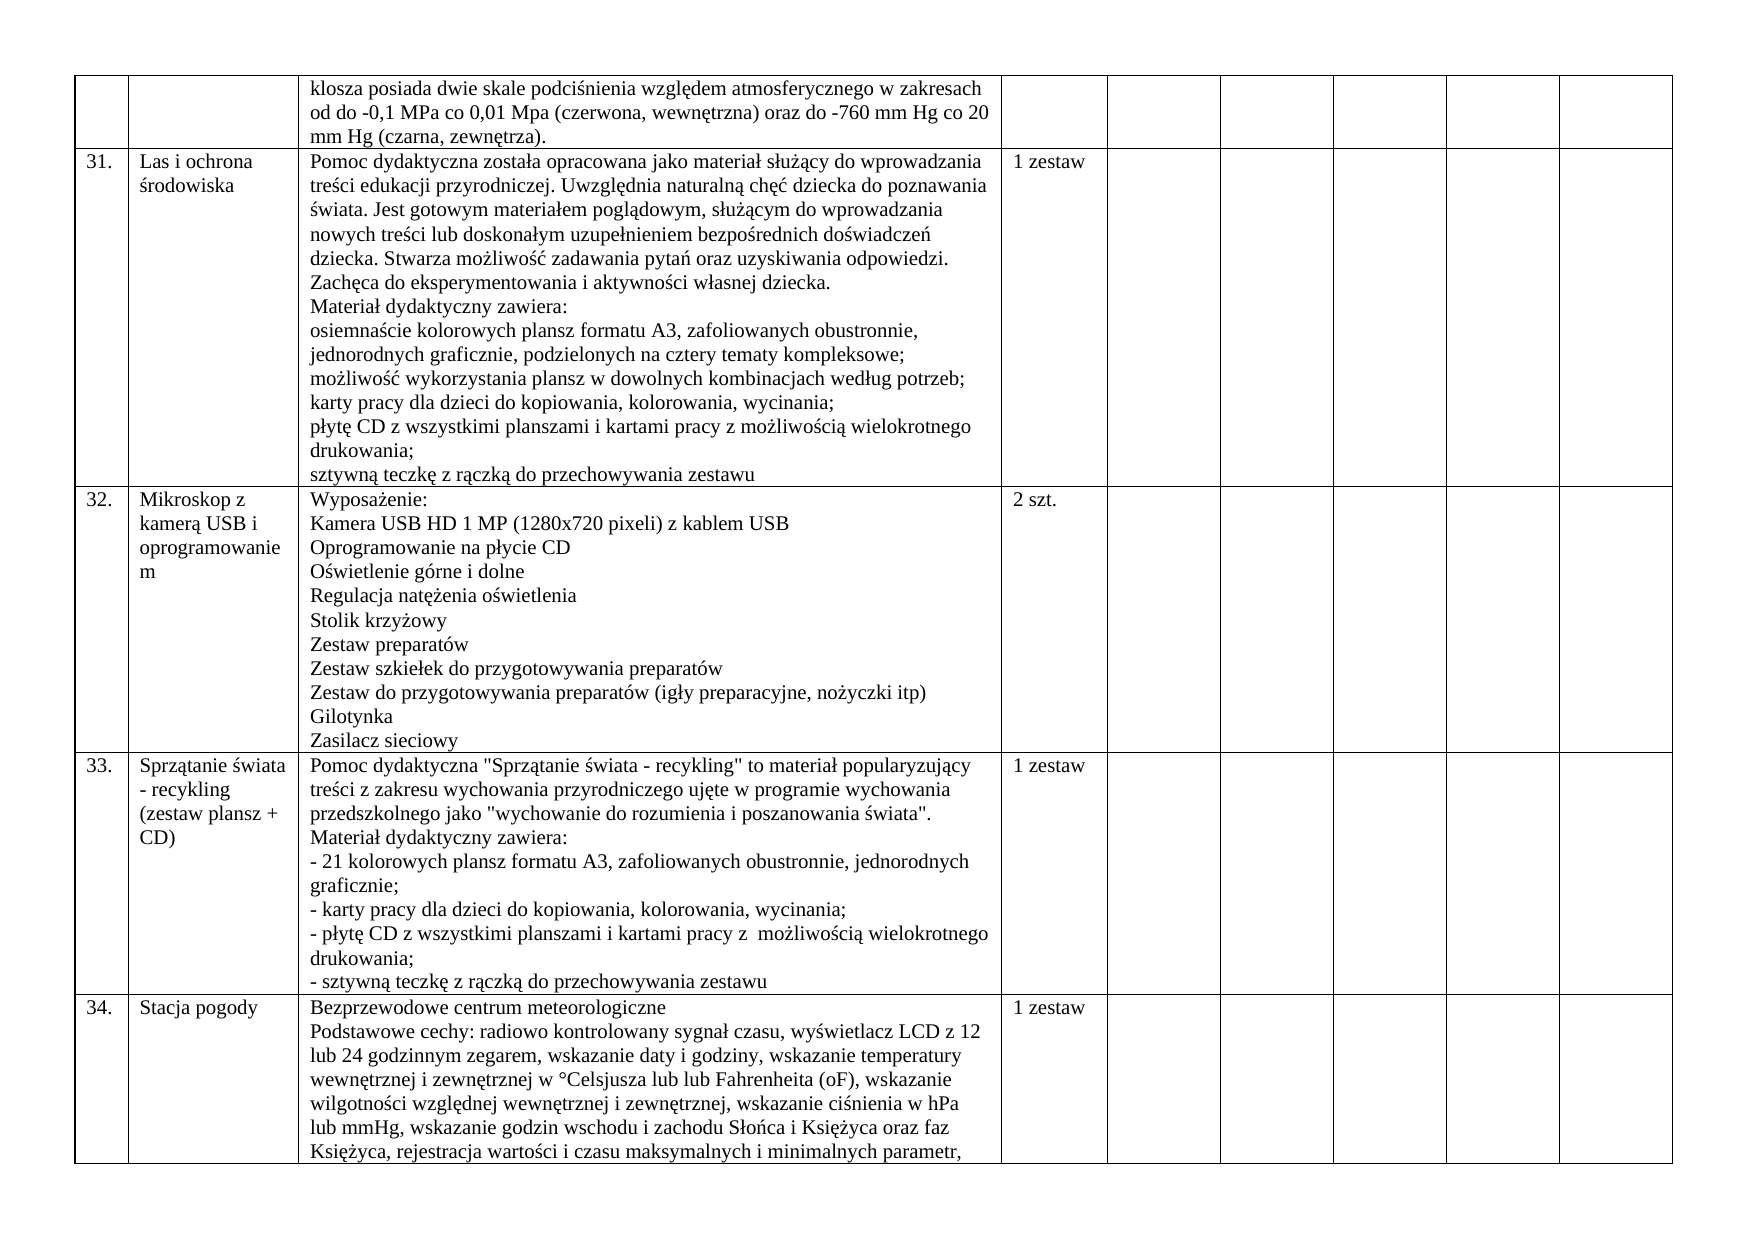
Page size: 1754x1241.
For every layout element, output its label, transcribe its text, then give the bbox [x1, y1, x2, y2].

table_cell [1560, 753, 1672, 993]
table_cell 34. [76, 995, 128, 1163]
table_cell [1108, 487, 1220, 752]
table_cell Pomoc dydaktyczna "Sprzątanie świata - recykling" to materiał popularyzujący treści z zakresu wychowania przyrodniczego ujęte w programie wychowania przedszkolnego jako "wychowanie do rozumienia i poszanowania świata". Materiał dydaktyczny zawiera: - 21 kolorowych plansz formatu A3, zafoliowanych obustronnie, jednorodnych graficznie; - karty pracy dla dzieci do kopiowania, kolorowania, wycinania; - płytę CD z wszystkimi planszami i kartami pracy z możliwością wielokrotnego drukowania; - sztywną teczkę z rączką do przechowywania zestawu [299, 753, 1001, 993]
table_cell Wyposażenie: Kamera USB HD 1 MP (1280x720 pixeli) z kablem USB Oprogramowanie na płycie CD Oświetlenie górne i dolne Regulacja natężenia oświetlenia Stolik krzyżowy Zestaw preparatów Zestaw szkiełek do przygotowywania preparatów Zestaw do przygotowywania preparatów (igły preparacyjne, nożyczki itp) Gilotynka Zasilacz sieciowy [299, 487, 1001, 752]
table_cell [1108, 76, 1220, 148]
table_cell [1673, 994, 1678, 1163]
table_cell [76, 76, 128, 148]
table_cell [1560, 487, 1672, 752]
table_cell 1 zestaw [1002, 995, 1107, 1163]
table_cell 1 zestaw [1002, 149, 1107, 486]
table_cell [1334, 995, 1446, 1163]
table_cell 2 szt. [1002, 487, 1107, 752]
table_cell [129, 76, 298, 148]
table_cell [1221, 487, 1333, 752]
table_cell [1673, 752, 1678, 993]
table_cell [1560, 995, 1672, 1163]
table_cell [1108, 995, 1220, 1163]
table_cell [1447, 995, 1559, 1163]
table_cell Bezprzewodowe centrum meteorologiczne Podstawowe cechy: radiowo kontrolowany sygnał czasu, wyświetlacz LCD z 12 lub 24 godzinnym zegarem, wskazanie daty i godziny, wskazanie temperatury wewnętrznej i zewnętrznej w °Celsjusza lub lub Fahrenheita (oF), wskazanie wilgotności względnej wewnętrznej i zewnętrznej, wskazanie ciśnienia w hPa lub mmHg, wskazanie godzin wschodu i zachodu Słońca i Księżyca oraz faz Księżyca, rejestracja wartości i czasu maksymalnych i minimalnych parametr, [299, 995, 1001, 1163]
table_cell 33. [76, 753, 128, 993]
table_cell [1221, 149, 1333, 486]
table_cell 31. [76, 149, 128, 486]
table_cell Stacja pogody [129, 995, 298, 1163]
table_cell [1447, 149, 1559, 486]
table_cell [1334, 487, 1446, 752]
table_cell [1221, 76, 1333, 148]
table_cell klosza posiada dwie skale podciśnienia względem atmosferycznego w zakresach od do -0,1 MPa co 0,01 Mpa (czerwona, wewnętrzna) oraz do -760 mm Hg co 20 mm Hg (czarna, zewnętrza). [299, 76, 1001, 148]
table_cell Las i ochrona środowiska [129, 149, 298, 486]
table_cell 32. [76, 487, 128, 752]
table_cell 1 zestaw [1002, 753, 1107, 993]
table_cell [1002, 76, 1107, 148]
table_cell [1673, 148, 1678, 486]
table_cell [1447, 487, 1559, 752]
table_cell [1334, 76, 1446, 148]
table_cell [1334, 753, 1446, 993]
table_cell [1334, 149, 1446, 486]
table_cell Sprzątanie świata - recykling (zestaw plansz + CD) [129, 753, 298, 993]
table_cell [1221, 995, 1333, 1163]
table_cell [1221, 753, 1333, 993]
table_cell Pomoc dydaktyczna została opracowana jako materiał służący do wprowadzania treści edukacji przyrodniczej. Uwzględnia naturalną chęć dziecka do poznawania świata. Jest gotowym materiałem poglądowym, służącym do wprowadzania nowych treści lub doskonałym uzupełnieniem bezpośrednich doświadczeń dziecka. Stwarza możliwość zadawania pytań oraz uzyskiwania odpowiedzi. Zachęca do eksperymentowania i aktywności własnej dziecka. Materiał dydaktyczny zawiera: osiemnaście kolorowych plansz formatu A3, zafoliowanych obustronnie, jednorodnych graficznie, podzielonych na cztery tematy kompleksowe; możliwość wykorzystania plansz w dowolnych kombinacjach według potrzeb; karty pracy dla dzieci do kopiowania, kolorowania, wycinania; płytę CD z wszystkimi planszami i kartami pracy z możliwością wielokrotnego drukowania; sztywną teczkę z rączką do przechowywania zestawu [299, 149, 1001, 486]
table_cell [1108, 149, 1220, 486]
table_cell [1673, 75, 1678, 148]
table_cell [1560, 149, 1672, 486]
table_cell Mikroskop z kamerą USB i oprogramowaniem [129, 487, 298, 752]
table_cell [1108, 753, 1220, 993]
table_cell [1447, 753, 1559, 993]
table_cell [1447, 76, 1559, 148]
table_cell [1673, 486, 1678, 752]
table_cell [1560, 76, 1672, 148]
